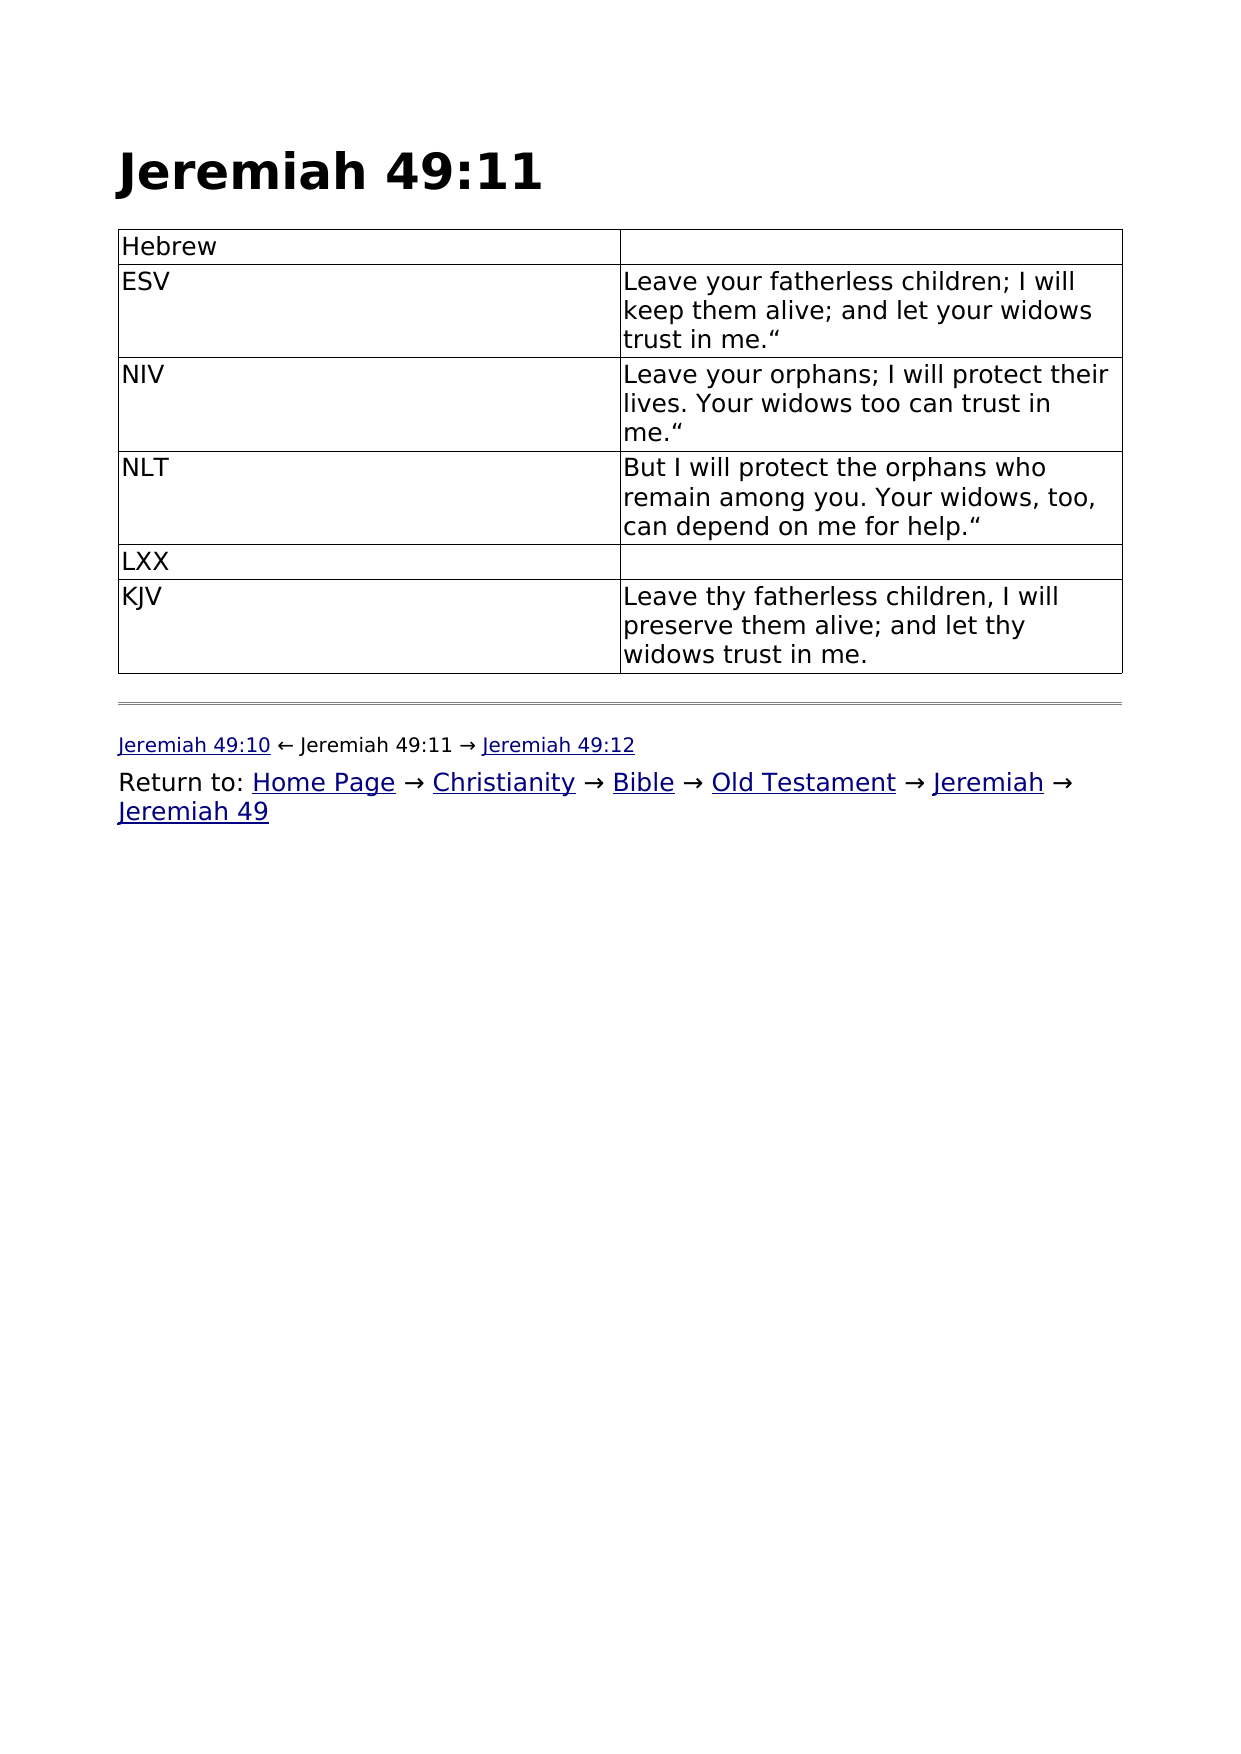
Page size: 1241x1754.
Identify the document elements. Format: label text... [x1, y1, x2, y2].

table_cell KJV [119, 580, 620, 673]
table_cell LXX [119, 545, 620, 579]
table_cell Leave your orphans; I will protect their lives. Your widows too can trust in me.“ [621, 358, 1122, 451]
table_cell [621, 545, 1122, 579]
table_cell NIV [119, 358, 620, 451]
table_cell Leave thy fatherless children, I will preserve them alive; and let thy widows trust in me. [621, 580, 1122, 673]
table_header Hebrew [119, 230, 620, 264]
text Jeremiah 49:10 ← Jeremiah 49:11 → Jeremiah 49:12 [118, 734, 1122, 768]
table_header [621, 230, 1122, 264]
table_cell ESV [119, 265, 620, 357]
table_cell But I will protect the orphans who remain among you. Your widows, too, can depend on me for help.“ [621, 452, 1122, 544]
table_cell Leave your fatherless children; I will keep them alive; and let your widows trust in me.“ [621, 265, 1122, 357]
subtitle Jeremiah 49:11 [118, 143, 1122, 201]
text Return to: Home Page → Christianity → Bible → Old Testament → Jeremiah → Jeremiah 49 [118, 768, 1122, 826]
table_cell NLT [119, 452, 620, 544]
